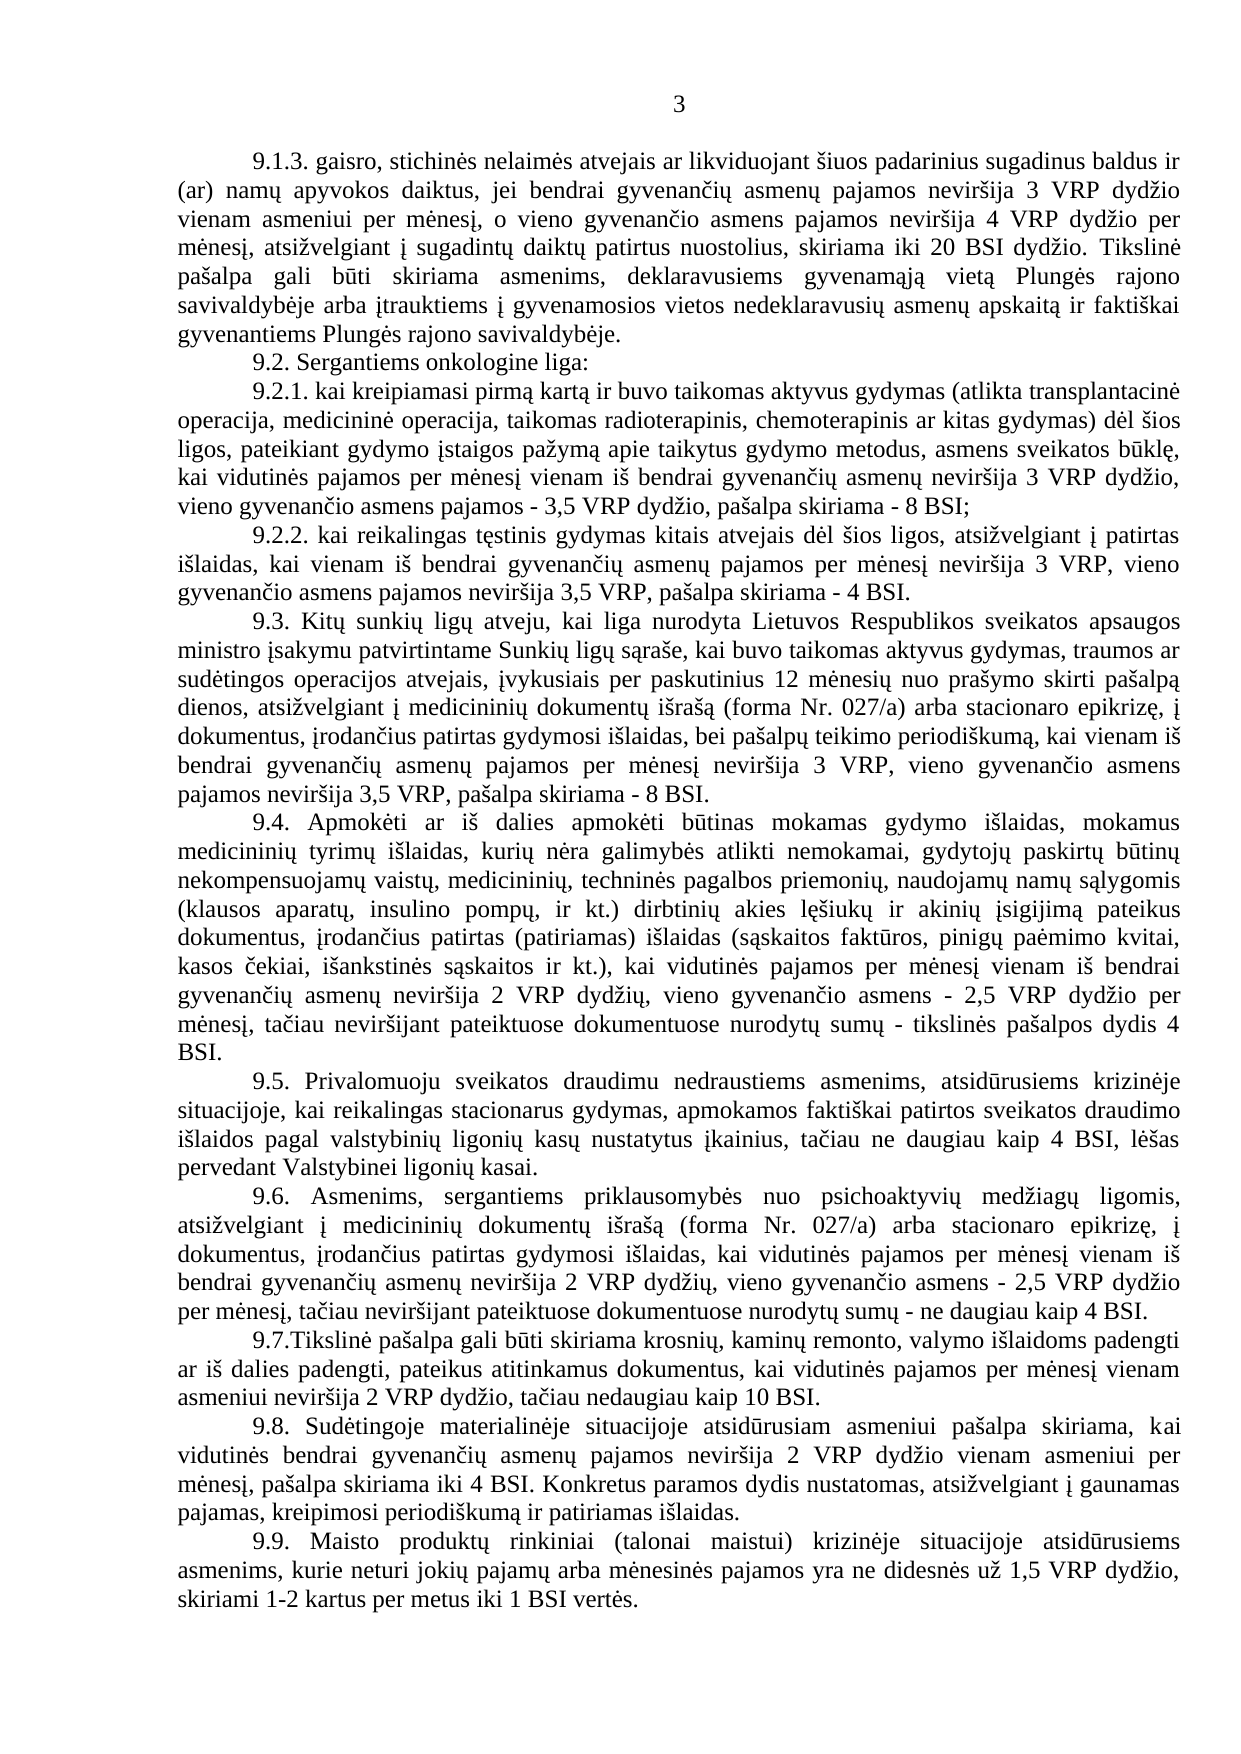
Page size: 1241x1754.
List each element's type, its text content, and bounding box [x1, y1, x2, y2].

text 9.4. Apmokėti ar iš dalies apmokėti būtinas mokamas gydymo išlaidas, mokamus medicininių tyrimų išlaidas, kurių nėra galimybės atlikti nemokamai, gydytojų paskirtų būtinų nekompensuojamų vaistų, medicininių, techninės pagalbos priemonių, naudojamų namų sąlygomis (klausos aparatų, insulino pompų, ir kt.) dirbtinių akies lęšiukų ir akinių įsigijimą pateikus dokumentus, įrodančius patirtas (patiriamas) išlaidas (sąskaitos faktūros, pinigų paėmimo kvitai, kasos čekiai, išankstinės sąskaitos ir kt.), kai vidutinės pajamos per mėnesį vienam iš bendrai gyvenančių asmenų neviršija 2 VRP dydžių, vieno gyvenančio asmens - 2,5 VRP dydžio per mėnesį, tačiau neviršijant pateiktuose dokumentuose nurodytų sumų - tikslinės pašalpos dydis 4 BSI. [177, 807, 1181, 1066]
text 9.5. Privalomuoju sveikatos draudimu nedraustiems asmenims, atsidūrusiems krizinėje situacijoje, kai reikalingas stacionarus gydymas, apmokamos faktiškai patirtos sveikatos draudimo išlaidos pagal valstybinių ligonių kasų nustatytus įkainius, tačiau ne daugiau kaip 4 BSI, lėšas pervedant Valstybinei ligonių kasai. [177, 1066, 1181, 1181]
text 9.2. Sergantiems onkologine liga: [177, 347, 1181, 376]
text 9.8. Sudėtingoje materialinėje situacijoje atsidūrusiam asmeniui pašalpa skiriama, kai vidutinės bendrai gyvenančių asmenų pajamos neviršija 2 VRP dydžio vienam asmeniui per mėnesį, pašalpa skiriama iki 4 BSI. Konkretus paramos dydis nustatomas, atsižvelgiant į gaunamas pajamas, kreipimosi periodiškumą ir patiriamas išlaidas. [177, 1411, 1181, 1526]
text 9.6. Asmenims, sergantiems priklausomybės nuo psichoaktyvių medžiagų ligomis, atsižvelgiant į medicininių dokumentų išrašą (forma Nr. 027/a) arba stacionaro epikrizę, į dokumentus, įrodančius patirtas gydymosi išlaidas, kai vidutinės pajamos per mėnesį vienam iš bendrai gyvenančių asmenų neviršija 2 VRP dydžių, vieno gyvenančio asmens - 2,5 VRP dydžio per mėnesį, tačiau neviršijant pateiktuose dokumentuose nurodytų sumų - ne daugiau kaip 4 BSI. [177, 1181, 1181, 1325]
text 9.2.2. kai reikalingas tęstinis gydymas kitais atvejais dėl šios ligos, atsižvelgiant į patirtas išlaidas, kai vienam iš bendrai gyvenančių asmenų pajamos per mėnesį neviršija 3 VRP, vieno gyvenančio asmens pajamos neviršija 3,5 VRP, pašalpa skiriama - 4 BSI. [177, 520, 1181, 606]
text 9.9. Maisto produktų rinkiniai (talonai maistui) krizinėje situacijoje atsidūrusiems asmenims, kurie neturi jokių pajamų arba mėnesinės pajamos yra ne didesnės už 1,5 VRP dydžio, skiriami 1-2 kartus per metus iki 1 BSI vertės. [177, 1526, 1181, 1612]
text 9.2.1. kai kreipiamasi pirmą kartą ir buvo taikomas aktyvus gydymas (atlikta transplantacinė operacija, medicininė operacija, taikomas radioterapinis, chemoterapinis ar kitas gydymas) dėl šios ligos, pateikiant gydymo įstaigos pažymą apie taikytus gydymo metodus, asmens sveikatos būklę, kai vidutinės pajamos per mėnesį vienam iš bendrai gyvenančių asmenų neviršija 3 VRP dydžio, vieno gyvenančio asmens pajamos - 3,5 VRP dydžio, pašalpa skiriama - 8 BSI; [177, 376, 1181, 520]
text 9.1.3. gaisro, stichinės nelaimės atvejais ar likviduojant šiuos padarinius sugadinus baldus ir (ar) namų apyvokos daiktus, jei bendrai gyvenančių asmenų pajamos neviršija 3 VRP dydžio vienam asmeniui per mėnesį, o vieno gyvenančio asmens pajamos neviršija 4 VRP dydžio per mėnesį, atsižvelgiant į sugadintų daiktų patirtus nuostolius, skiriama iki 20 BSI dydžio. Tikslinė pašalpa gali būti skiriama asmenims, deklaravusiems gyvenamąją vietą Plungės rajono savivaldybėje arba įtrauktiems į gyvenamosios vietos nedeklaravusių asmenų apskaitą ir faktiškai gyvenantiems Plungės rajono savivaldybėje. [177, 146, 1181, 347]
text 9.3. Kitų sunkių ligų atveju, kai liga nurodyta Lietuvos Respublikos sveikatos apsaugos ministro įsakymu patvirtintame Sunkių ligų sąraše, kai buvo taikomas aktyvus gydymas, traumos ar sudėtingos operacijos atvejais, įvykusiais per paskutinius 12 mėnesių nuo prašymo skirti pašalpą dienos, atsižvelgiant į medicininių dokumentų išrašą (forma Nr. 027/a) arba stacionaro epikrizę, į dokumentus, įrodančius patirtas gydymosi išlaidas, bei pašalpų teikimo periodiškumą, kai vienam iš bendrai gyvenančių asmenų pajamos per mėnesį neviršija 3 VRP, vieno gyvenančio asmens pajamos neviršija 3,5 VRP, pašalpa skiriama - 8 BSI. [177, 606, 1181, 807]
text 9.7.Tikslinė pašalpa gali būti skiriama krosnių, kaminų remonto, valymo išlaidoms padengti ar iš dalies padengti, pateikus atitinkamus dokumentus, kai vidutinės pajamos per mėnesį vienam asmeniui neviršija 2 VRP dydžio, tačiau nedaugiau kaip 10 BSI. [177, 1325, 1181, 1411]
